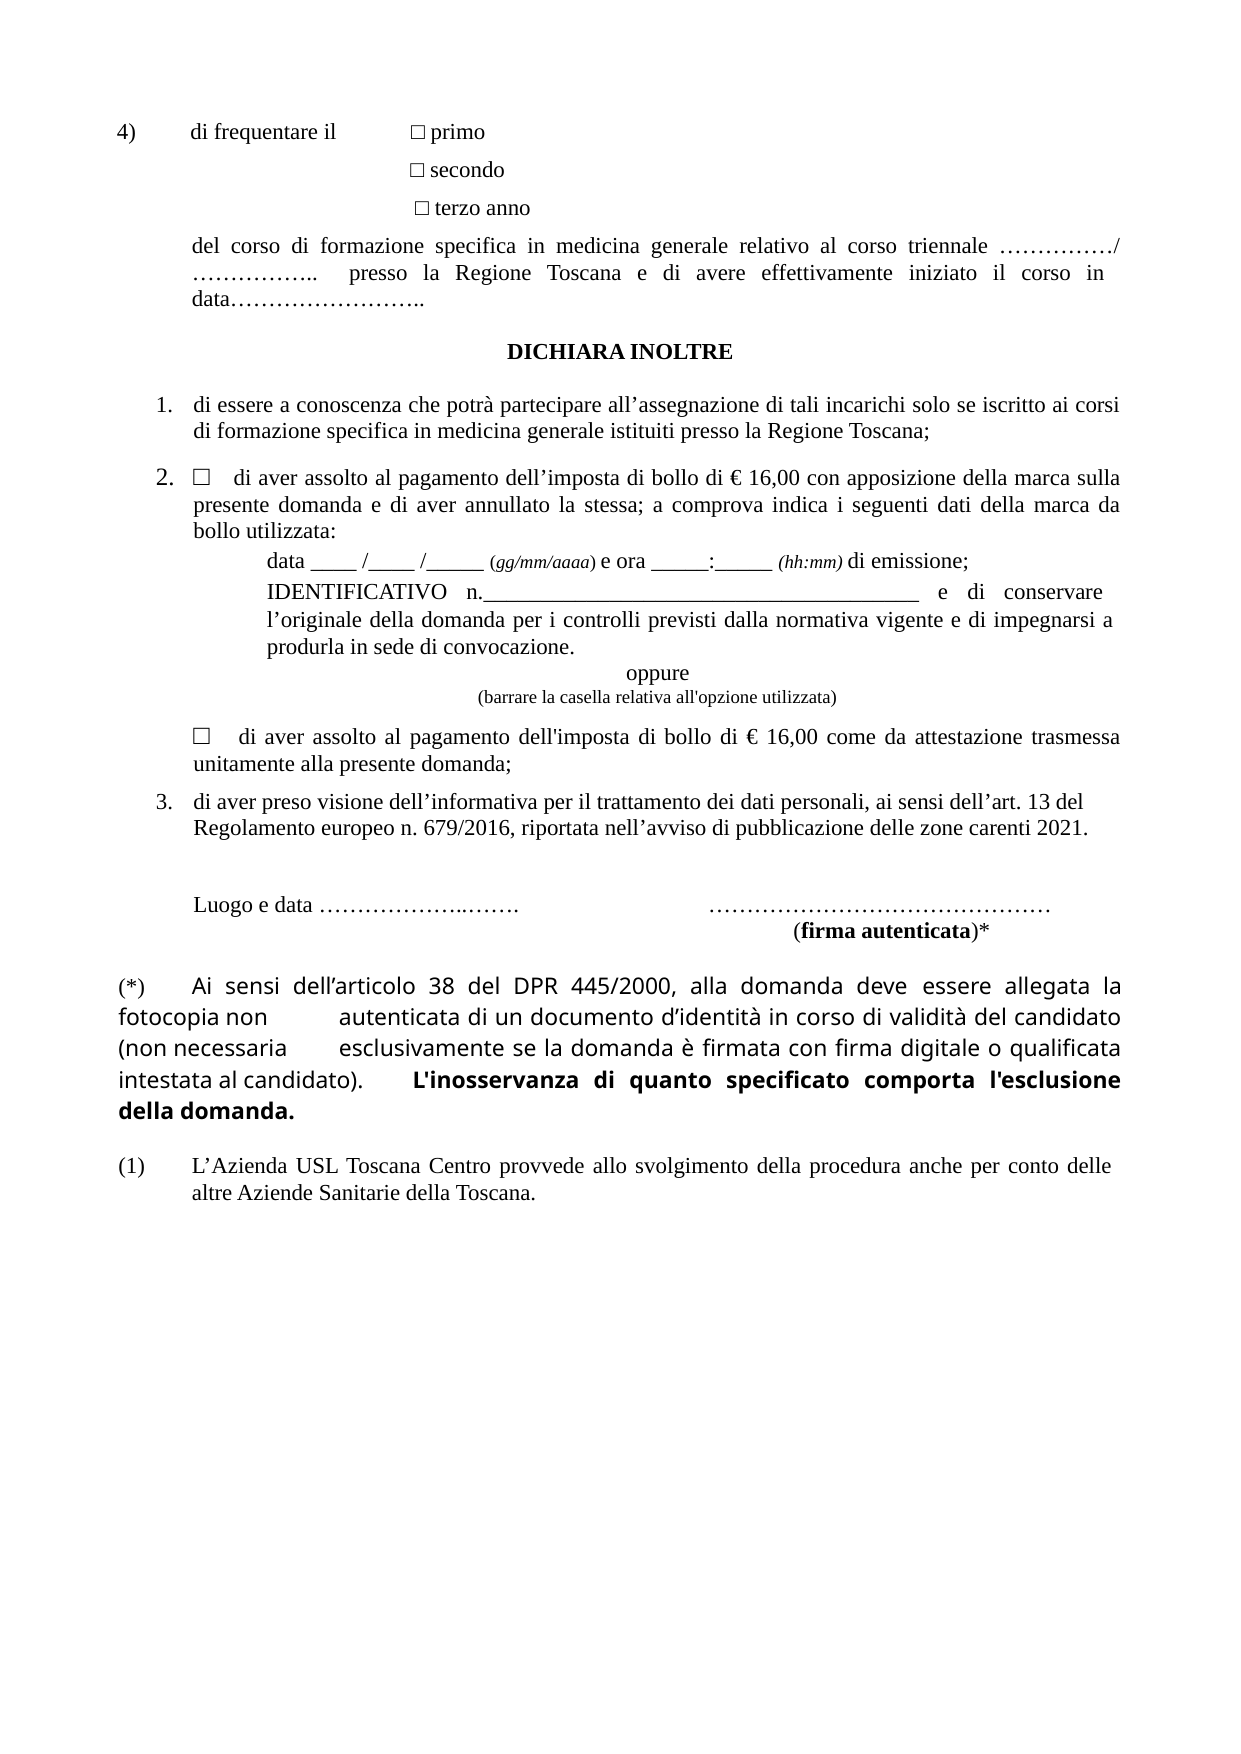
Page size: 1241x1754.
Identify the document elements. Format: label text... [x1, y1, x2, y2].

list oppure [156, 659, 1122, 686]
list (*) Ai sensi dell’articolo 38 del DPR 445/2000, alla domanda deve essere allegata la fotocopia non autenticata di un documento d’identità in corso di validità del candidato (non necessaria esclusivamente se la domanda è firmata con firma digitale o qualificata intestata al candidato). L'inosservanza di quanto specificato comporta l'esclusione della domanda. [107, 970, 1122, 1126]
list di aver preso visione dell’informativa per il trattamento dei dati personali, ai sensi dell’art. 13 del Regolamento europeo n. 679/2016, riportata nell’avviso di pubblicazione delle zone carenti 2021. [156, 788, 1122, 841]
text 4) di frequentare il □ primo [117, 118, 1122, 144]
list (barrare la casella relativa all'opzione utilizzata) [156, 686, 1122, 707]
list Luogo e data ………………..……. ……………………………………… [156, 891, 1122, 917]
list IDENTIFICATIVO n.______________________________________ e di conservare l’originale della domanda per i controlli previsti dalla normativa vigente e di impegnarsi a produrla in sede di convocazione. [156, 575, 1122, 659]
subtitle (1) L’Azienda USL Toscana Centro provvede allo svolgimento della procedura anche per conto delle altre Aziende Sanitarie della Toscana. [93, 1152, 1122, 1205]
list data ____ /____ /_____ (gg/mm/aaaa) e ora _____:_____ (hh:mm) di emissione; [156, 544, 1122, 575]
text del corso di formazione specifica in medicina generale relativo al corso triennale ……………/ …………….. presso la Regione Toscana e di avere effettivamente iniziato il corso in data…………………….. [118, 232, 1122, 312]
subtitle DICHIARA INOLTRE [118, 338, 1122, 364]
list (firma autenticata)* [756, 917, 1122, 943]
list □ terzo anno [343, 194, 1122, 221]
list □ di aver assolto al pagamento dell’imposta di bollo di € 16,00 con apposizione della marca sulla presente domanda e di aver annullato la stessa; a comprova indica i seguenti dati della marca da bollo utilizzata: [156, 460, 1122, 544]
list □ secondo [343, 156, 1122, 183]
list □ di aver assolto al pagamento dell'imposta di bollo di € 16,00 come da attestazione trasmessa unitamente alla presente domanda; [156, 719, 1122, 776]
list di essere a conoscenza che potrà partecipare all’assegnazione di tali incarichi solo se iscritto ai corsi di formazione specifica in medicina generale istituiti presso la Regione Toscana; [156, 391, 1122, 443]
